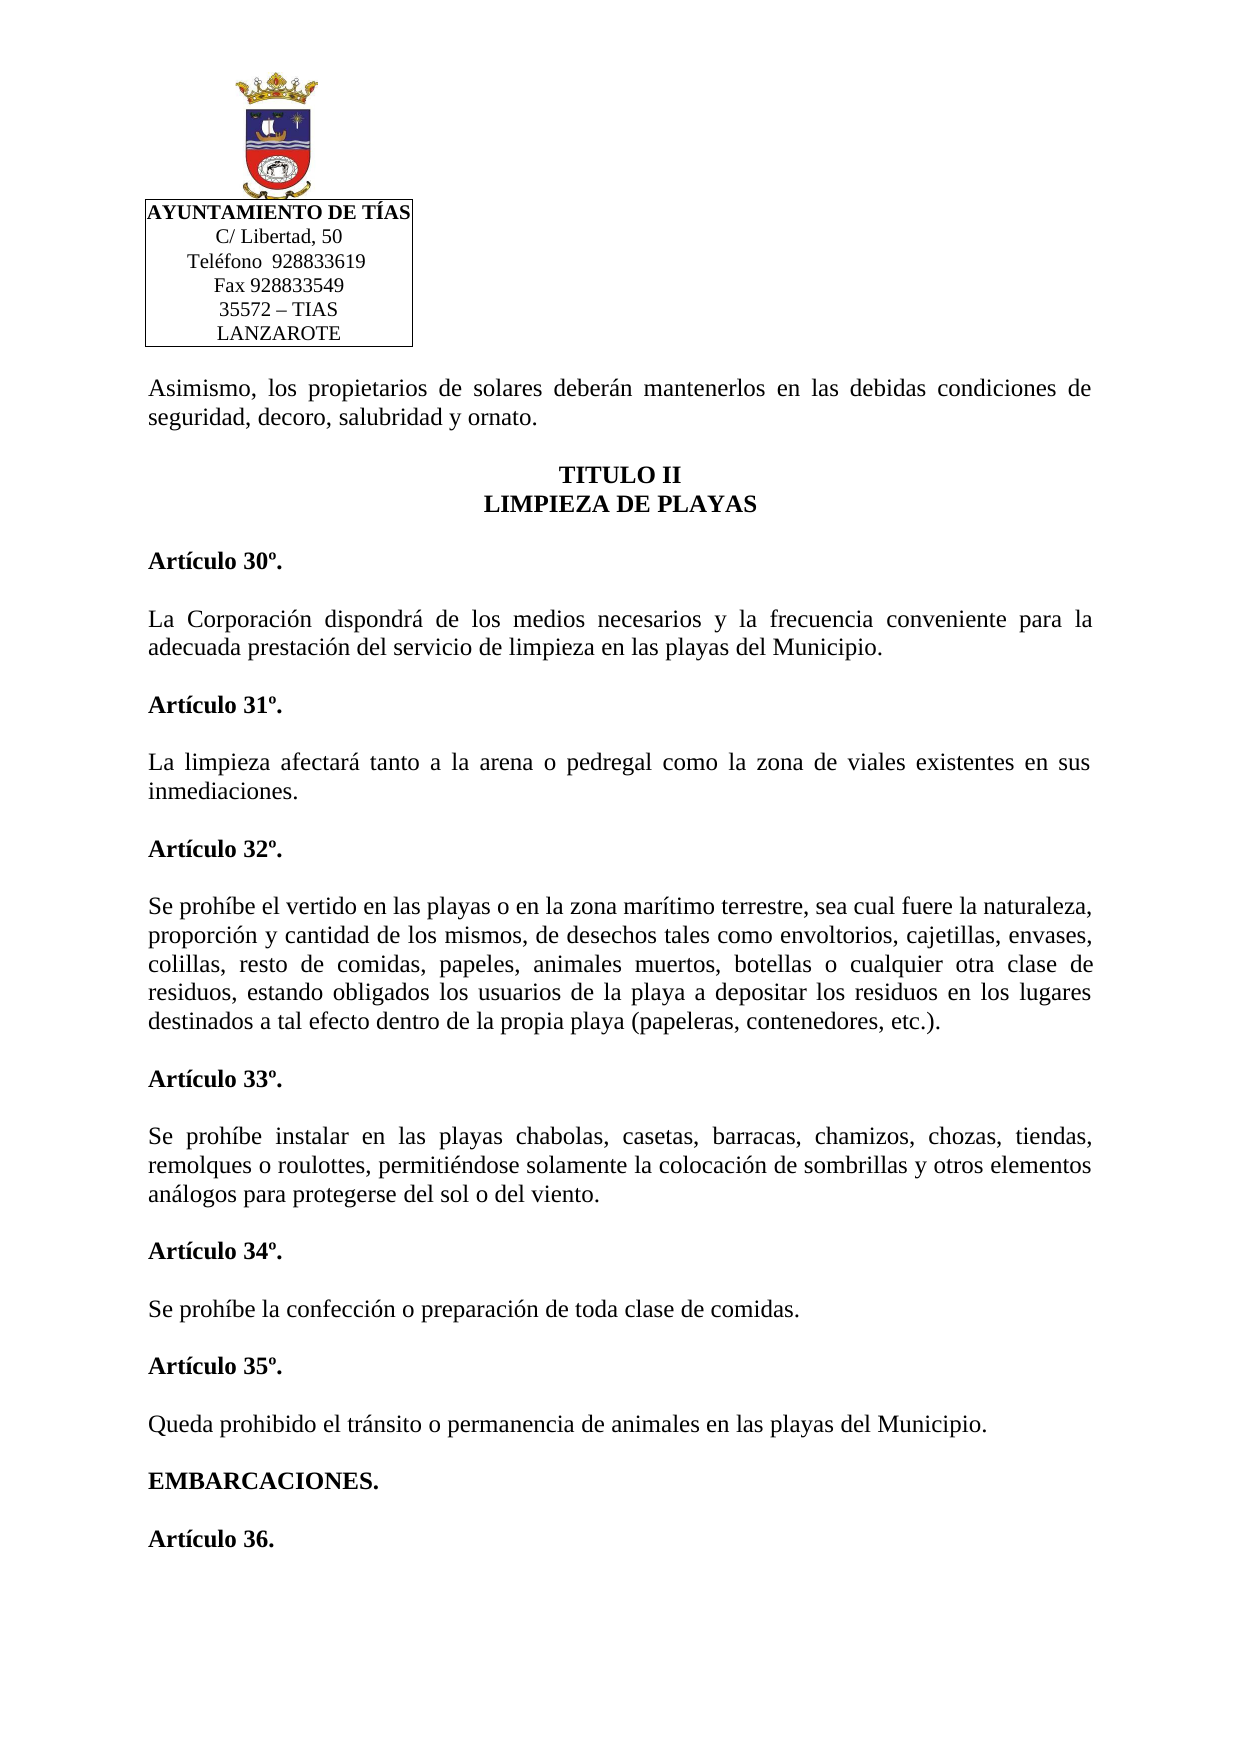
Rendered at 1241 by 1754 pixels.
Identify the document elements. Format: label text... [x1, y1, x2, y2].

text Se prohíbe el vertido en las playas o en la zona marítimo terrestre, sea cual fuere la naturaleza, proporción y cantidad de los mismos, de desechos tales como envoltorios, cajetillas, envases, colillas, resto de comidas, papeles, animales muertos, botellas o cualquier otra clase de residuos, estando obligados los usuarios de la playa a depositar los residuos en los lugares destinados a tal efecto dentro de la propia playa (papeleras, contenedores, etc.). [148, 891, 1093, 1035]
subtitle EMBARCACIONES. [148, 1466, 1105, 1495]
text Artículo 30º. [148, 546, 1105, 575]
text La limpieza afectará tanto a la arena o pedregal como la zona de viales existentes en sus inmediaciones. [148, 747, 1092, 805]
subtitle Artículo 33º. [148, 1064, 1105, 1092]
text Queda prohibido el tránsito o permanencia de animales en las playas del Municipio. [148, 1409, 1105, 1437]
text La Corporación dispondrá de los medios necesarios y la frecuencia conveniente para la adecuada prestación del servicio de limpieza en las playas del Municipio. [148, 604, 1093, 661]
text Artículo 36. [148, 1524, 1105, 1552]
subtitle Artículo 31º. [148, 690, 1105, 719]
subtitle TITULO II LIMPIEZA DE PLAYAS [483, 460, 758, 517]
text Asimismo, los propietarios de solares deberán mantenerlos en las debidas condiciones de seguridad, decoro, salubridad y ornato. [148, 373, 1093, 431]
subtitle Artículo 32º. [148, 834, 1105, 862]
subtitle Artículo 34º. [148, 1236, 1105, 1265]
text Se prohíbe instalar en las playas chabolas, casetas, barracas, chamizos, chozas, tiendas, remolques o roulottes, permitiéndose solamente la colocación de sombrillas y otros elementos análogos para protegerse del sol o del viento. [148, 1121, 1093, 1207]
text Se prohíbe la confección o preparación de toda clase de comidas. [148, 1294, 1105, 1322]
subtitle Artículo 35º. [148, 1351, 1105, 1380]
